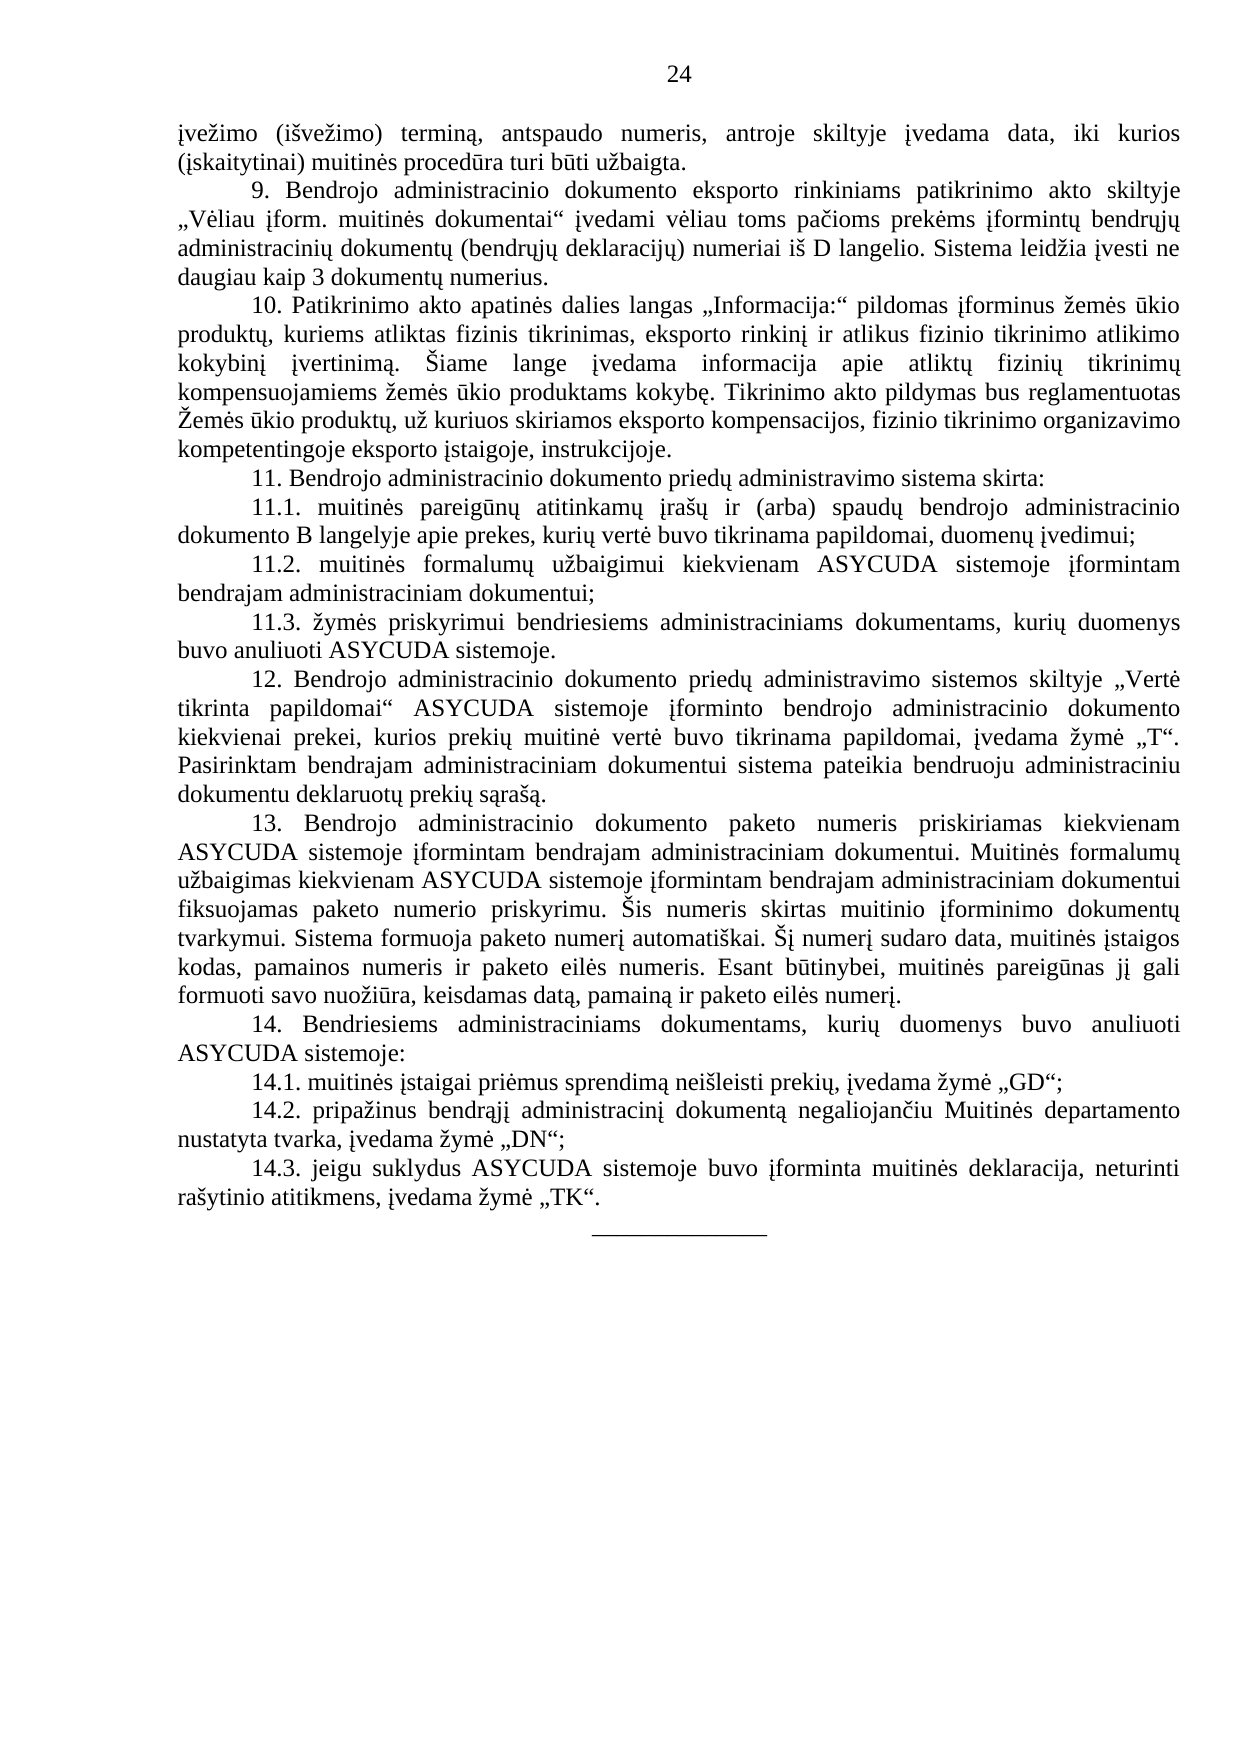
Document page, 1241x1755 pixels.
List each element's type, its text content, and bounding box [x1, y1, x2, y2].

text 13. Bendrojo administracinio dokumento paketo numeris priskiriamas kiekvienam ASYCUDA sistemoje įformintam bendrajam administraciniam dokumentui. Muitinės formalumų užbaigimas kiekvienam ASYCUDA sistemoje įformintam bendrajam administraciniam dokumentui fiksuojamas paketo numerio priskyrimu. Šis numeris skirtas muitinio įforminimo dokumentų tvarkymui. Sistema formuoja paketo numerį automatiškai. Šį numerį sudaro data, muitinės įstaigos kodas, pamainos numeris ir paketo eilės numeris. Esant būtinybei, muitinės pareigūnas jį gali formuoti savo nuožiūra, keisdamas datą, pamainą ir paketo eilės numerį. [177, 808, 1181, 1009]
text 11.3. žymės priskyrimui bendriesiems administraciniams dokumentams, kurių duomenys buvo anuliuoti ASYCUDA sistemoje. [177, 607, 1181, 664]
text 14. Bendriesiems administraciniams dokumentams, kurių duomenys buvo anuliuoti ASYCUDA sistemoje: [177, 1009, 1181, 1067]
text 10. Patikrinimo akto apatinės dalies langas „Informacija:“ pildomas įforminus žemės ūkio produktų, kuriems atliktas fizinis tikrinimas, eksporto rinkinį ir atlikus fizinio tikrinimo atlikimo kokybinį įvertinimą. Šiame lange įvedama informacija apie atliktų fizinių tikrinimų kompensuojamiems žemės ūkio produktams kokybę. Tikrinimo akto pildymas bus reglamentuotas Žemės ūkio produktų, už kuriuos skiriamos eksporto kompensacijos, fizinio tikrinimo organizavimo kompetentingoje eksporto įstaigoje, instrukcijoje. [177, 291, 1181, 463]
text 11.2. muitinės formalumų užbaigimui kiekvienam ASYCUDA sistemoje įformintam bendrajam administraciniam dokumentui; [177, 549, 1181, 607]
text 11.1. muitinės pareigūnų atitinkamų įrašų ir (arba) spaudų bendrojo administracinio dokumento B langelyje apie prekes, kurių vertė buvo tikrinama papildomai, duomenų įvedimui; [177, 492, 1181, 549]
text 9. Bendrojo administracinio dokumento eksporto rinkiniams patikrinimo akto skiltyje „Vėliau įform. muitinės dokumentai“ įvedami vėliau toms pačioms prekėms įformintų bendrųjų administracinių dokumentų (bendrųjų deklaracijų) numeriai iš D langelio. Sistema leidžia įvesti ne daugiau kaip 3 dokumentų numerius. [177, 176, 1181, 291]
text ______________ [177, 1211, 1181, 1239]
text 12. Bendrojo administracinio dokumento priedų administravimo sistemos skiltyje „Vertė tikrinta papildomai“ ASYCUDA sistemoje įforminto bendrojo administracinio dokumento kiekvienai prekei, kurios prekių muitinė vertė buvo tikrinama papildomai, įvedama žymė „T“. Pasirinktam bendrajam administraciniam dokumentui sistema pateikia bendruoju administraciniu dokumentu deklaruotų prekių sąrašą. [177, 664, 1181, 808]
text 14.2. pripažinus bendrąjį administracinį dokumentą negaliojančiu Muitinės departamento nustatyta tvarka, įvedama žymė „DN“; [177, 1096, 1181, 1153]
text 14.3. jeigu suklydus ASYCUDA sistemoje buvo įforminta muitinės deklaracija, neturinti rašytinio atitikmens, įvedama žymė „TK“. [177, 1153, 1181, 1211]
text 14.1. muitinės įstaigai priėmus sprendimą neišleisti prekių, įvedama žymė „GD“; [177, 1067, 1181, 1096]
text įvežimo (išvežimo) terminą, antspaudo numeris, antroje skiltyje įvedama data, iki kurios (įskaitytinai) muitinės procedūra turi būti užbaigta. [177, 118, 1181, 176]
text 11. Bendrojo administracinio dokumento priedų administravimo sistema skirta: [177, 463, 1181, 492]
